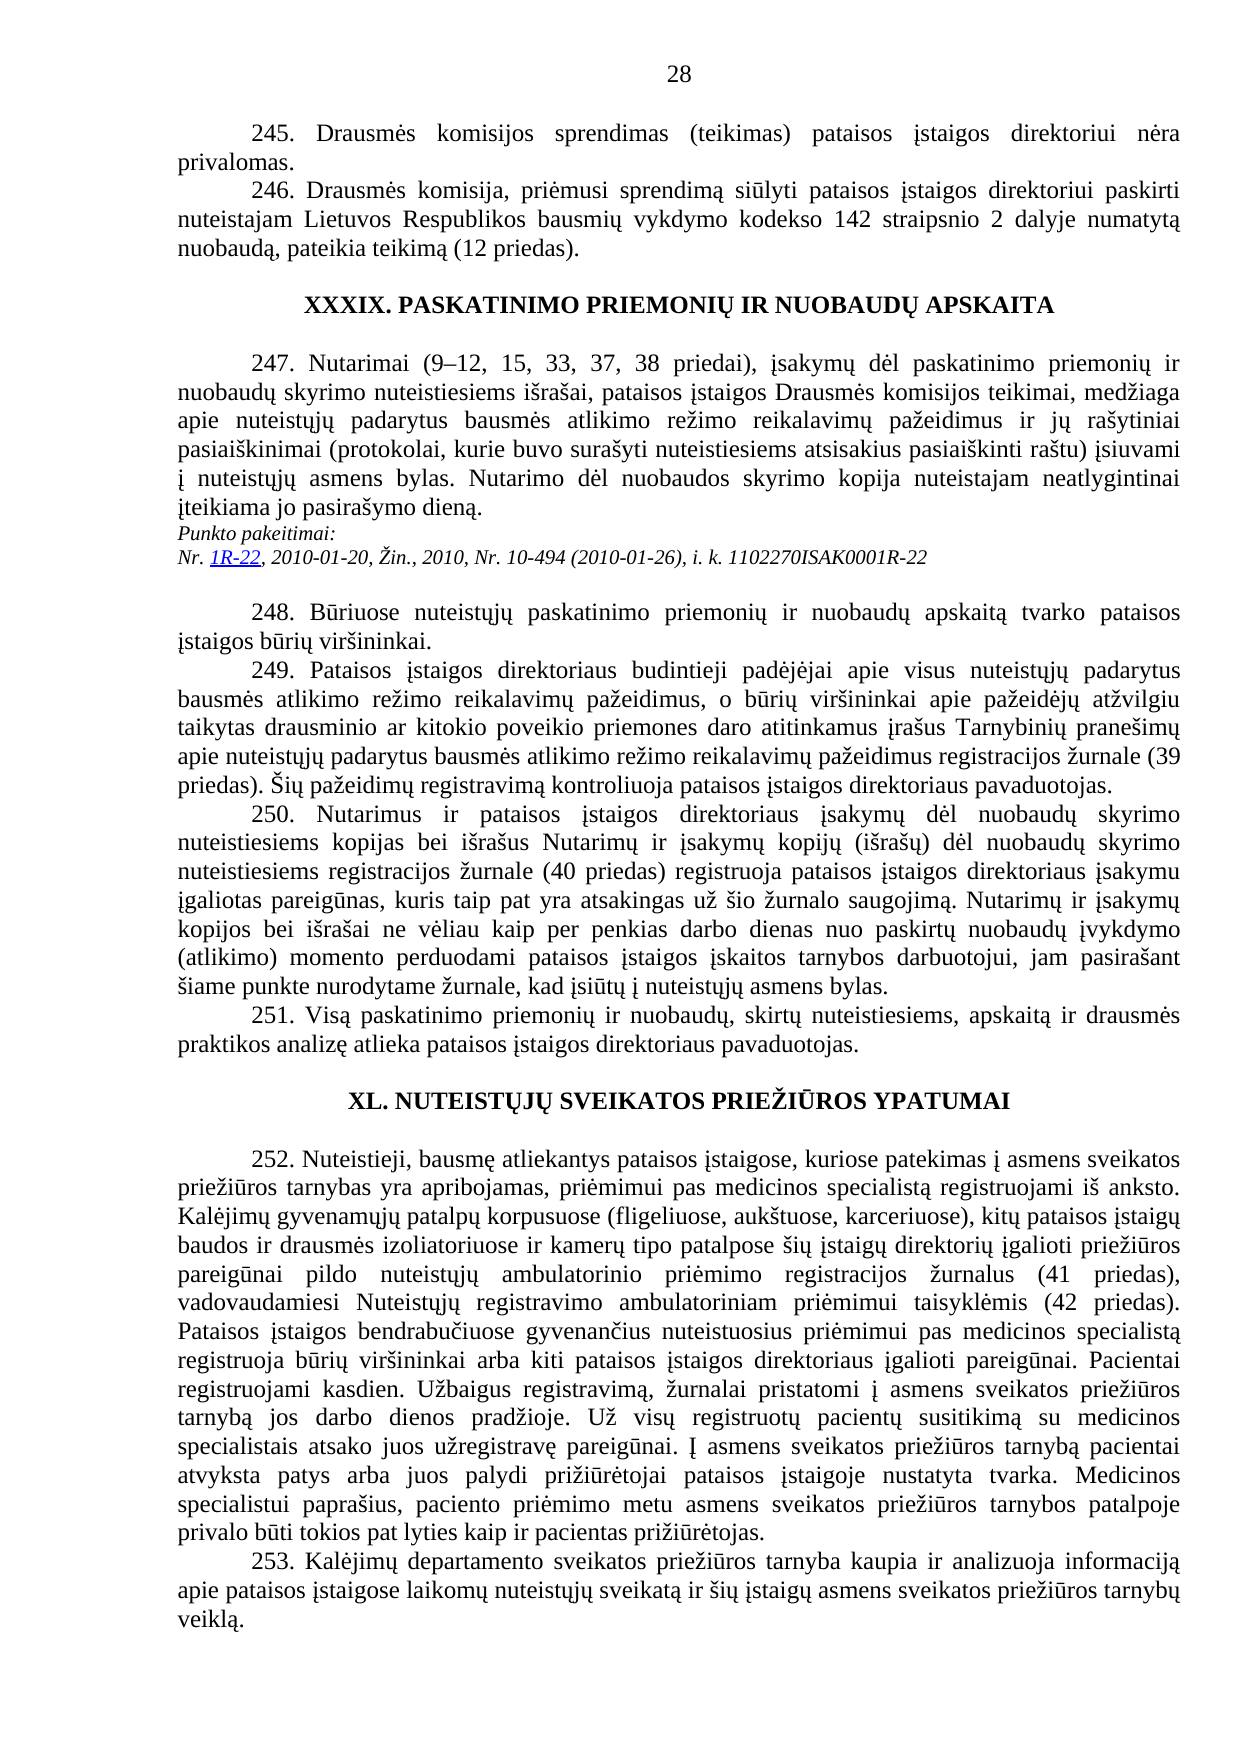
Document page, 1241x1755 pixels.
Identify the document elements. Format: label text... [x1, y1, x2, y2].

text Punkto pakeitimai: [177, 521, 1181, 545]
text Nr. 1R-22, 2010-01-20, Žin., 2010, Nr. 10-494 (2010-01-26), i. k. 1102270ISAK0001R-22 [177, 545, 1181, 569]
text 252. Nuteistieji, bausmę atliekantys pataisos įstaigose, kuriose patekimas į asmens sveikatos priežiūros tarnybas yra apribojamas, priėmimui pas medicinos specialistą registruojami iš anksto. Kalėjimų gyvenamųjų patalpų korpusuose (fligeliuose, aukštuose, karceriuose), kitų pataisos įstaigų baudos ir drausmės izoliatoriuose ir kamerų tipo patalpose šių įstaigų direktorių įgalioti priežiūros pareigūnai pildo nuteistųjų ambulatorinio priėmimo registracijos žurnalus (41 priedas), vadovaudamiesi Nuteistųjų registravimo ambulatoriniam priėmimui taisyklėmis (42 priedas). Pataisos įstaigos bendrabučiuose gyvenančius nuteistuosius priėmimui pas medicinos specialistą registruoja būrių viršininkai arba kiti pataisos įstaigos direktoriaus įgalioti pareigūnai. Pacientai registruojami kasdien. Užbaigus registravimą, žurnalai pristatomi į asmens sveikatos priežiūros tarnybą jos darbo dienos pradžioje. Už visų registruotų pacientų susitikimą su medicinos specialistais atsako juos užregistravę pareigūnai. Į asmens sveikatos priežiūros tarnybą pacientai atvyksta patys arba juos palydi prižiūrėtojai pataisos įstaigoje nustatyta tvarka. Medicinos specialistui paprašius, paciento priėmimo metu asmens sveikatos priežiūros tarnybos patalpoje privalo būti tokios pat lyties kaip ir pacientas prižiūrėtojas. [177, 1144, 1181, 1546]
text 245. Drausmės komisijos sprendimas (teikimas) pataisos įstaigos direktoriui nėra privalomas. [177, 118, 1181, 176]
text XL. NUTEISTŲJŲ SVEIKATOS PRIEŽIŪROS YPATUMAI [177, 1086, 1181, 1115]
text 248. Būriuose nuteistųjų paskatinimo priemonių ir nuobaudų apskaitą tvarko pataisos įstaigos būrių viršininkai. [177, 597, 1181, 655]
text 250. Nutarimus ir pataisos įstaigos direktoriaus įsakymų dėl nuobaudų skyrimo nuteistiesiems kopijas bei išrašus Nutarimų ir įsakymų kopijų (išrašų) dėl nuobaudų skyrimo nuteistiesiems registracijos žurnale (40 priedas) registruoja pataisos įstaigos direktoriaus įsakymu įgaliotas pareigūnas, kuris taip pat yra atsakingas už šio žurnalo saugojimą. Nutarimų ir įsakymų kopijos bei išrašai ne vėliau kaip per penkias darbo dienas nuo paskirtų nuobaudų įvykdymo (atlikimo) momento perduodami pataisos įstaigos įskaitos tarnybos darbuotojui, jam pasirašant šiame punkte nurodytame žurnale, kad įsiūtų į nuteistųjų asmens bylas. [177, 799, 1181, 1000]
text 246. Drausmės komisija, priėmusi sprendimą siūlyti pataisos įstaigos direktoriui paskirti nuteistajam Lietuvos Respublikos bausmių vykdymo kodekso 142 straipsnio 2 dalyje numatytą nuobaudą, pateikia teikimą (12 priedas). [177, 176, 1181, 262]
text 251. Visą paskatinimo priemonių ir nuobaudų, skirtų nuteistiesiems, apskaitą ir drausmės praktikos analizę atlieka pataisos įstaigos direktoriaus pavaduotojas. [177, 1000, 1181, 1057]
text 253. Kalėjimų departamento sveikatos priežiūros tarnyba kaupia ir analizuoja informaciją apie pataisos įstaigose laikomų nuteistųjų sveikatą ir šių įstaigų asmens sveikatos priežiūros tarnybų veiklą. [177, 1546, 1181, 1632]
text 247. Nutarimai (9–12, 15, 33, 37, 38 priedai), įsakymų dėl paskatinimo priemonių ir nuobaudų skyrimo nuteistiesiems išrašai, pataisos įstaigos Drausmės komisijos teikimai, medžiaga apie nuteistųjų padarytus bausmės atlikimo režimo reikalavimų pažeidimus ir jų rašytiniai pasiaiškinimai (protokolai, kurie buvo surašyti nuteistiesiems atsisakius pasiaiškinti raštu) įsiuvami į nuteistųjų asmens bylas. Nutarimo dėl nuobaudos skyrimo kopija nuteistajam neatlygintinai įteikiama jo pasirašymo dieną. [177, 348, 1181, 521]
text XXXIX. PASKATINIMO PRIEMONIŲ IR NUOBAUDŲ APSKAITA [177, 291, 1181, 319]
text 249. Pataisos įstaigos direktoriaus budintieji padėjėjai apie visus nuteistųjų padarytus bausmės atlikimo režimo reikalavimų pažeidimus, o būrių viršininkai apie pažeidėjų atžvilgiu taikytas drausminio ar kitokio poveikio priemones daro atitinkamus įrašus Tarnybinių pranešimų apie nuteistųjų padarytus bausmės atlikimo režimo reikalavimų pažeidimus registracijos žurnale (39 priedas). Šių pažeidimų registravimą kontroliuoja pataisos įstaigos direktoriaus pavaduotojas. [177, 655, 1181, 799]
